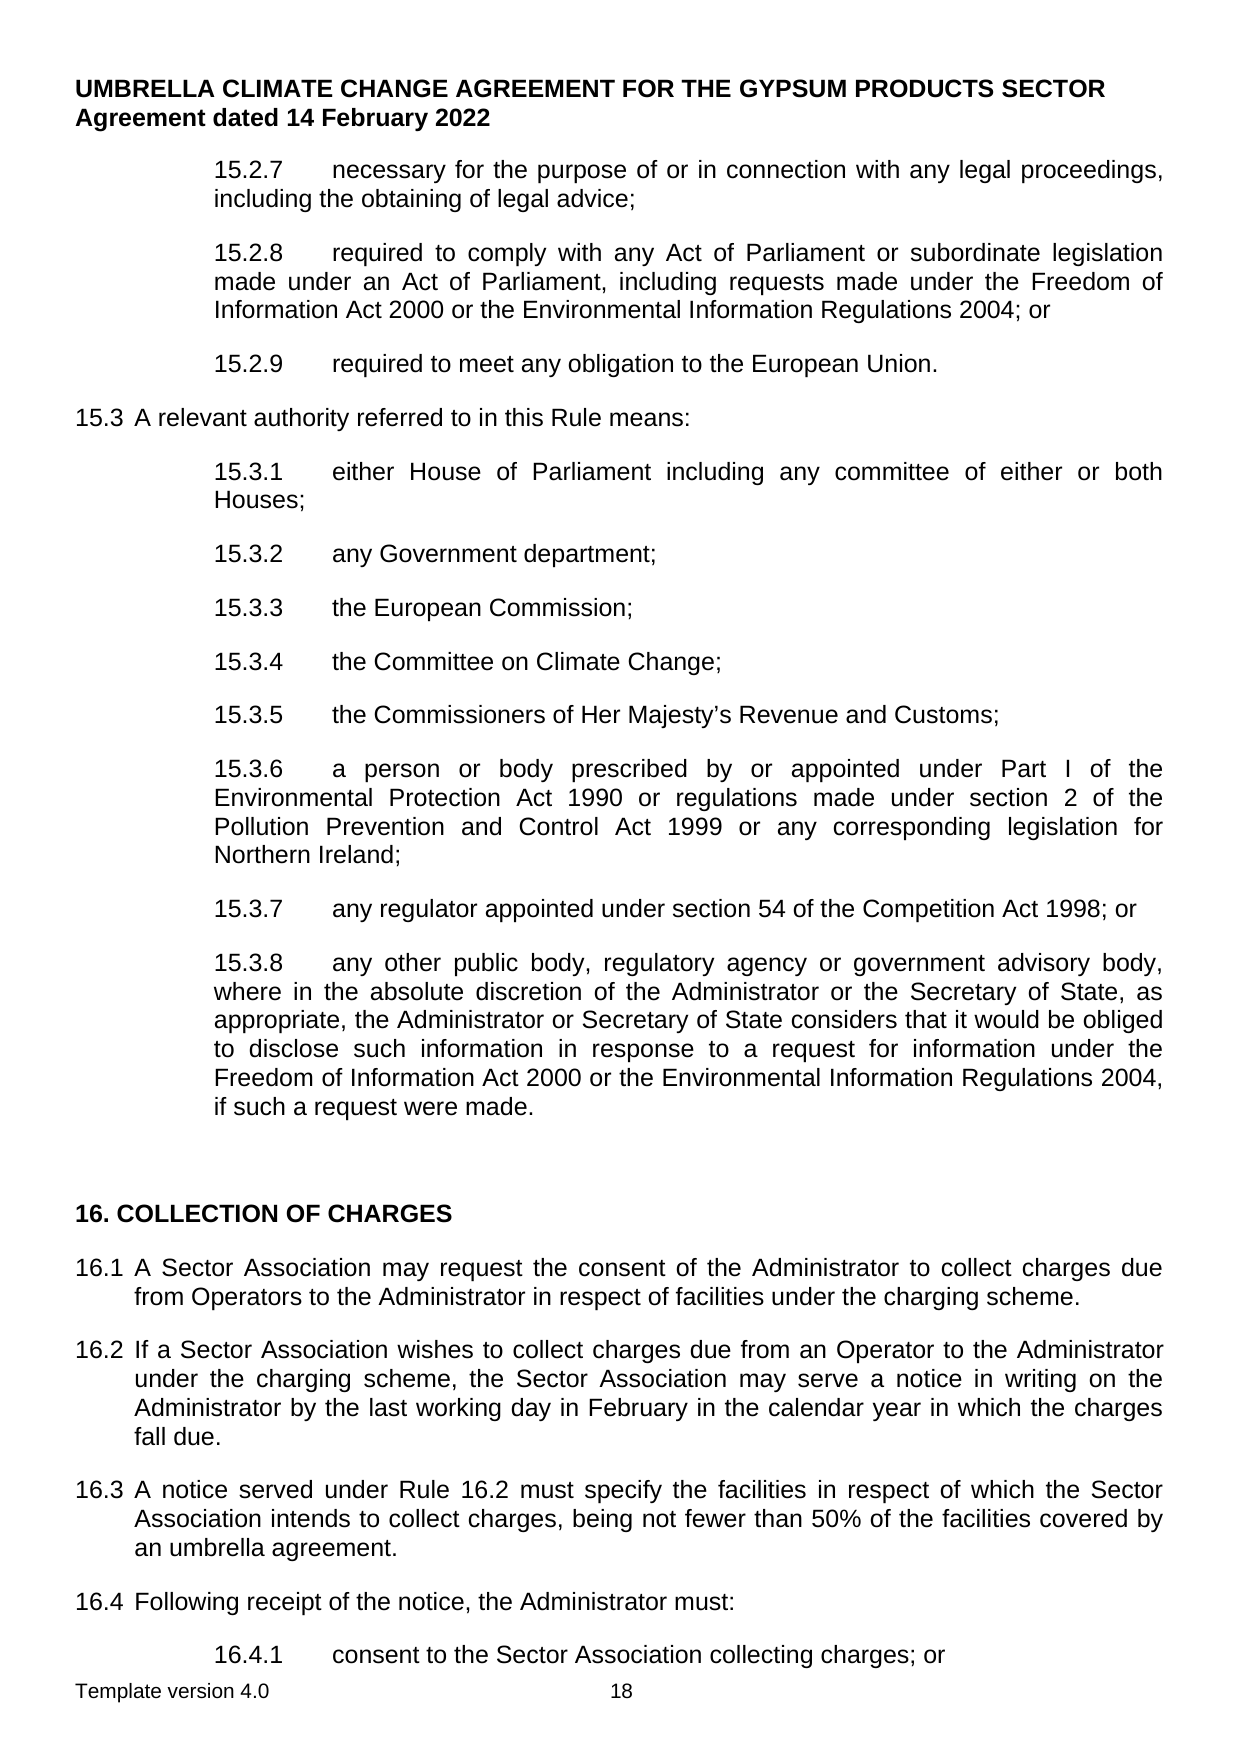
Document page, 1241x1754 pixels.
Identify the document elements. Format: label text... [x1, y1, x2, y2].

list necessary for the purpose of or in connection with any legal proceedings, including the obtaining of legal advice; [214, 155, 1165, 213]
list any Government department; [214, 539, 1165, 568]
list either House of Parliament including any committee of either or both Houses; [214, 456, 1165, 514]
list A Sector Association may request the consent of the Administrator to collect charges due from Operators to the Administrator in respect of facilities under the charging scheme. [75, 1253, 1165, 1310]
list the Commissioners of Her Majesty’s Revenue and Customs; [214, 700, 1165, 729]
list the European Commission; [214, 593, 1165, 621]
list A notice served under Rule 16.2 must specify the facilities in respect of which the Sector Association intends to collect charges, being not fewer than 50% of the facilities covered by an umbrella agreement. [75, 1475, 1165, 1561]
list the Committee on Climate Change; [214, 646, 1165, 675]
list any regulator appointed under section 54 of the Competition Act 1998; or [214, 894, 1165, 923]
list If a Sector Association wishes to collect charges due from an Operator to the Administrator under the charging scheme, the Sector Association may serve a notice in writing on the Administrator by the last working day in February in the calendar year in which the charges fall due. [75, 1335, 1165, 1450]
list required to comply with any Act of Parliament or subordinate legislation made under an Act of Parliament, including requests made under the Freedom of Information Act 2000 or the Environmental Information Regulations 2004; or [214, 238, 1165, 324]
list A relevant authority referred to in this Rule means: [75, 403, 1165, 431]
list COLLECTION OF CHARGES [75, 1199, 1165, 1228]
list consent to the Sector Association collecting charges; or [214, 1640, 1165, 1669]
list any other public body, regulatory agency or government advisory body, where in the absolute discretion of the Administrator or the Secretary of State, as appropriate, the Administrator or Secretary of State considers that it would be obliged to disclose such information in response to a request for information under the Freedom of Information Act 2000 or the Environmental Information Regulations 2004, if such a request were made. [214, 948, 1165, 1120]
list required to meet any obligation to the European Union. [214, 349, 1165, 378]
list Following receipt of the notice, the Administrator must: [75, 1586, 1165, 1615]
list a person or body prescribed by or appointed under Part I of the Environmental Protection Act 1990 or regulations made under section 2 of the Pollution Prevention and Control Act 1999 or any corresponding legislation for Northern Ireland; [214, 754, 1165, 869]
